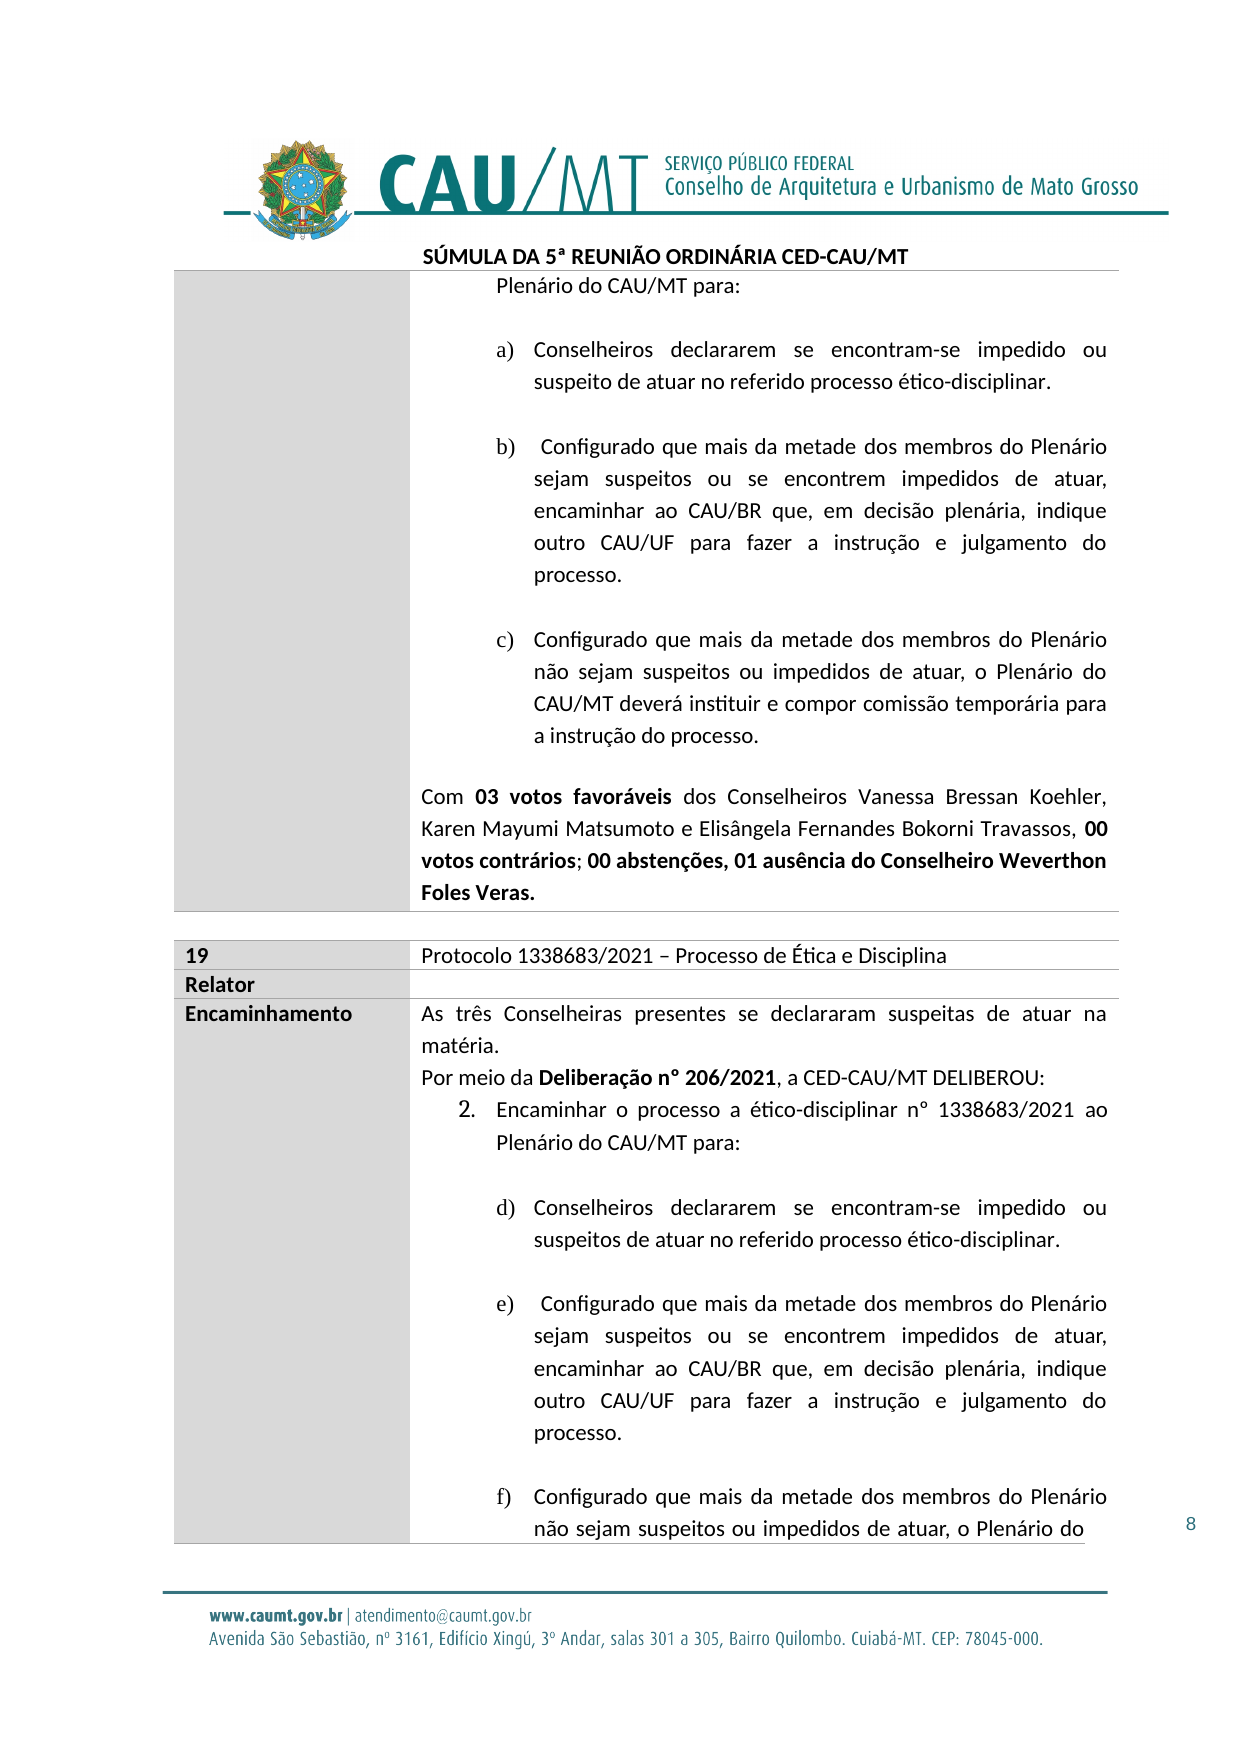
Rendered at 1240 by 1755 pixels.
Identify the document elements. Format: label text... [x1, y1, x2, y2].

table_header Protocolo 1338683/2021 – Processo de Ética e Disciplina [410, 941, 1119, 969]
table_header 19 [174, 941, 410, 969]
table_cell Plenário do CAU/MT para: Conselheiros declararem se encontram-se impedido ou suspeito de atuar no referido processo ético-disciplinar. Configurado que mais da metade dos membros do Plenário sejam suspeitos ou se encontrem impedidos de atuar, encaminhar ao CAU/BR que, em decisão plenária, indique outro CAU/UF para fazer a instrução e julgamento do processo. Configurado que mais da metade dos membros do Plenário não sejam suspeitos ou impedidos de atuar, o Plenário do CAU/MT deverá instituir e compor comissão temporária para a instrução do processo. Com 03 votos favoráveis dos Conselheiros Vanessa Bressan Koehler, Karen Mayumi Matsumoto e Elisângela Fernandes Bokorni Travassos, 00 votos contrários; 00 abstenções, 01 ausência do Conselheiro Weverthon Foles Veras. [410, 271, 1119, 911]
table_cell As três Conselheiras presentes se declararam suspeitas de atuar na matéria. Por meio da Deliberação nº 206/2021, a CED-CAU/MT DELIBEROU: Encaminhar o processo a ético-disciplinar nº 1338683/2021 ao Plenário do CAU/MT para: Conselheiros declararem se encontram-se impedido ou suspeitos de atuar no referido processo ético-disciplinar. Configurado que mais da metade dos membros do Plenário sejam suspeitos ou se encontrem impedidos de atuar, encaminhar ao CAU/BR que, em decisão plenária, indique outro CAU/UF para fazer a instrução e julgamento do processo. Configurado que mais da metade dos membros do Plenário não sejam suspeitos ou impedidos de atuar, o Plenário do [410, 999, 1119, 1543]
table_cell Relator [174, 970, 410, 998]
table_cell Encaminhamento [174, 999, 410, 1543]
table_cell [410, 970, 1119, 998]
table_cell [174, 271, 410, 911]
